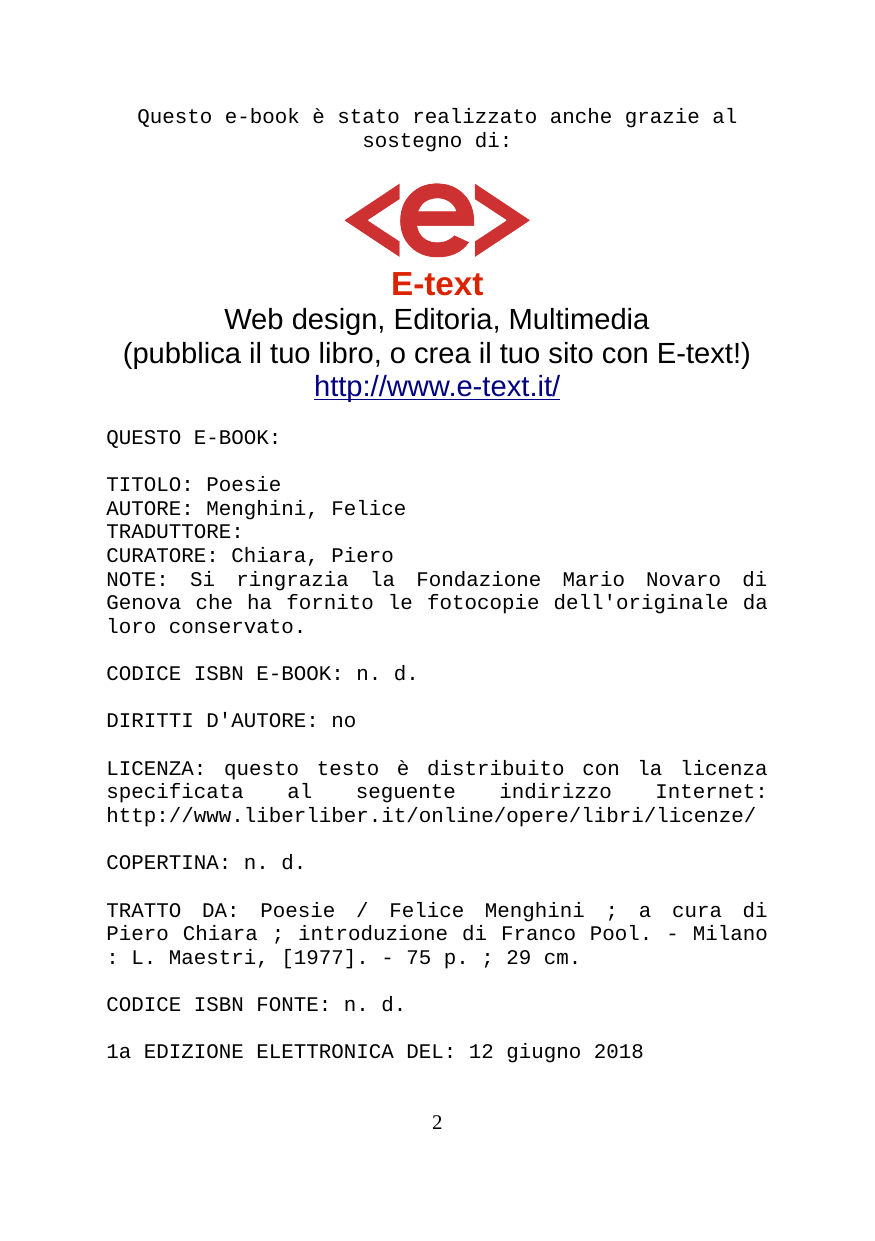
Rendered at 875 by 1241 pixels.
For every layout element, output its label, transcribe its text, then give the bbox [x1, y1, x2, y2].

text CODICE ISBN FONTE: n. d. [106, 994, 768, 1018]
text DIRITTI D'AUTORE: no [106, 710, 768, 734]
text CODICE ISBN E-BOOK: n. d. [106, 663, 768, 687]
text (pubblica il tuo libro, o crea il tuo sito con E-text!) [106, 336, 768, 369]
text TRADUTTORE: [106, 521, 768, 545]
text E-text [106, 264, 768, 302]
text NOTE: Si ringrazia la Fondazione Mario Novaro di Genova che ha fornito le fotocopie dell'originale da loro conservato. [106, 568, 768, 639]
text AUTORE: Menghini, Felice [106, 498, 768, 521]
text LICENZA: questo testo è distribuito con la licenza specificata al seguente indirizzo Internet: http://www.liberliber.it/online/opere/libri/licenze/ [106, 758, 768, 829]
text QUESTO E-BOOK: [106, 427, 768, 450]
text http://www.e-text.it/ [106, 369, 768, 403]
picture [343, 183, 531, 258]
text COPERTINA: n. d. [106, 852, 768, 876]
text TITOLO: Poesie [106, 474, 768, 498]
text 1a EDIZIONE ELETTRONICA DEL: 12 giugno 2018 [106, 1041, 768, 1065]
text TRATTO DA: Poesie / Felice Menghini ; a cura di Piero Chiara ; introduzione di Franco Pool. - Milano : L. Maestri, [1977]. - 75 p. ; 29 cm. [106, 899, 768, 971]
text CURATORE: Chiara, Piero [106, 545, 768, 568]
text Web design, Editoria, Multimedia [106, 302, 768, 336]
text Questo e-book è stato realizzato anche grazie al sostegno di: [106, 106, 768, 153]
